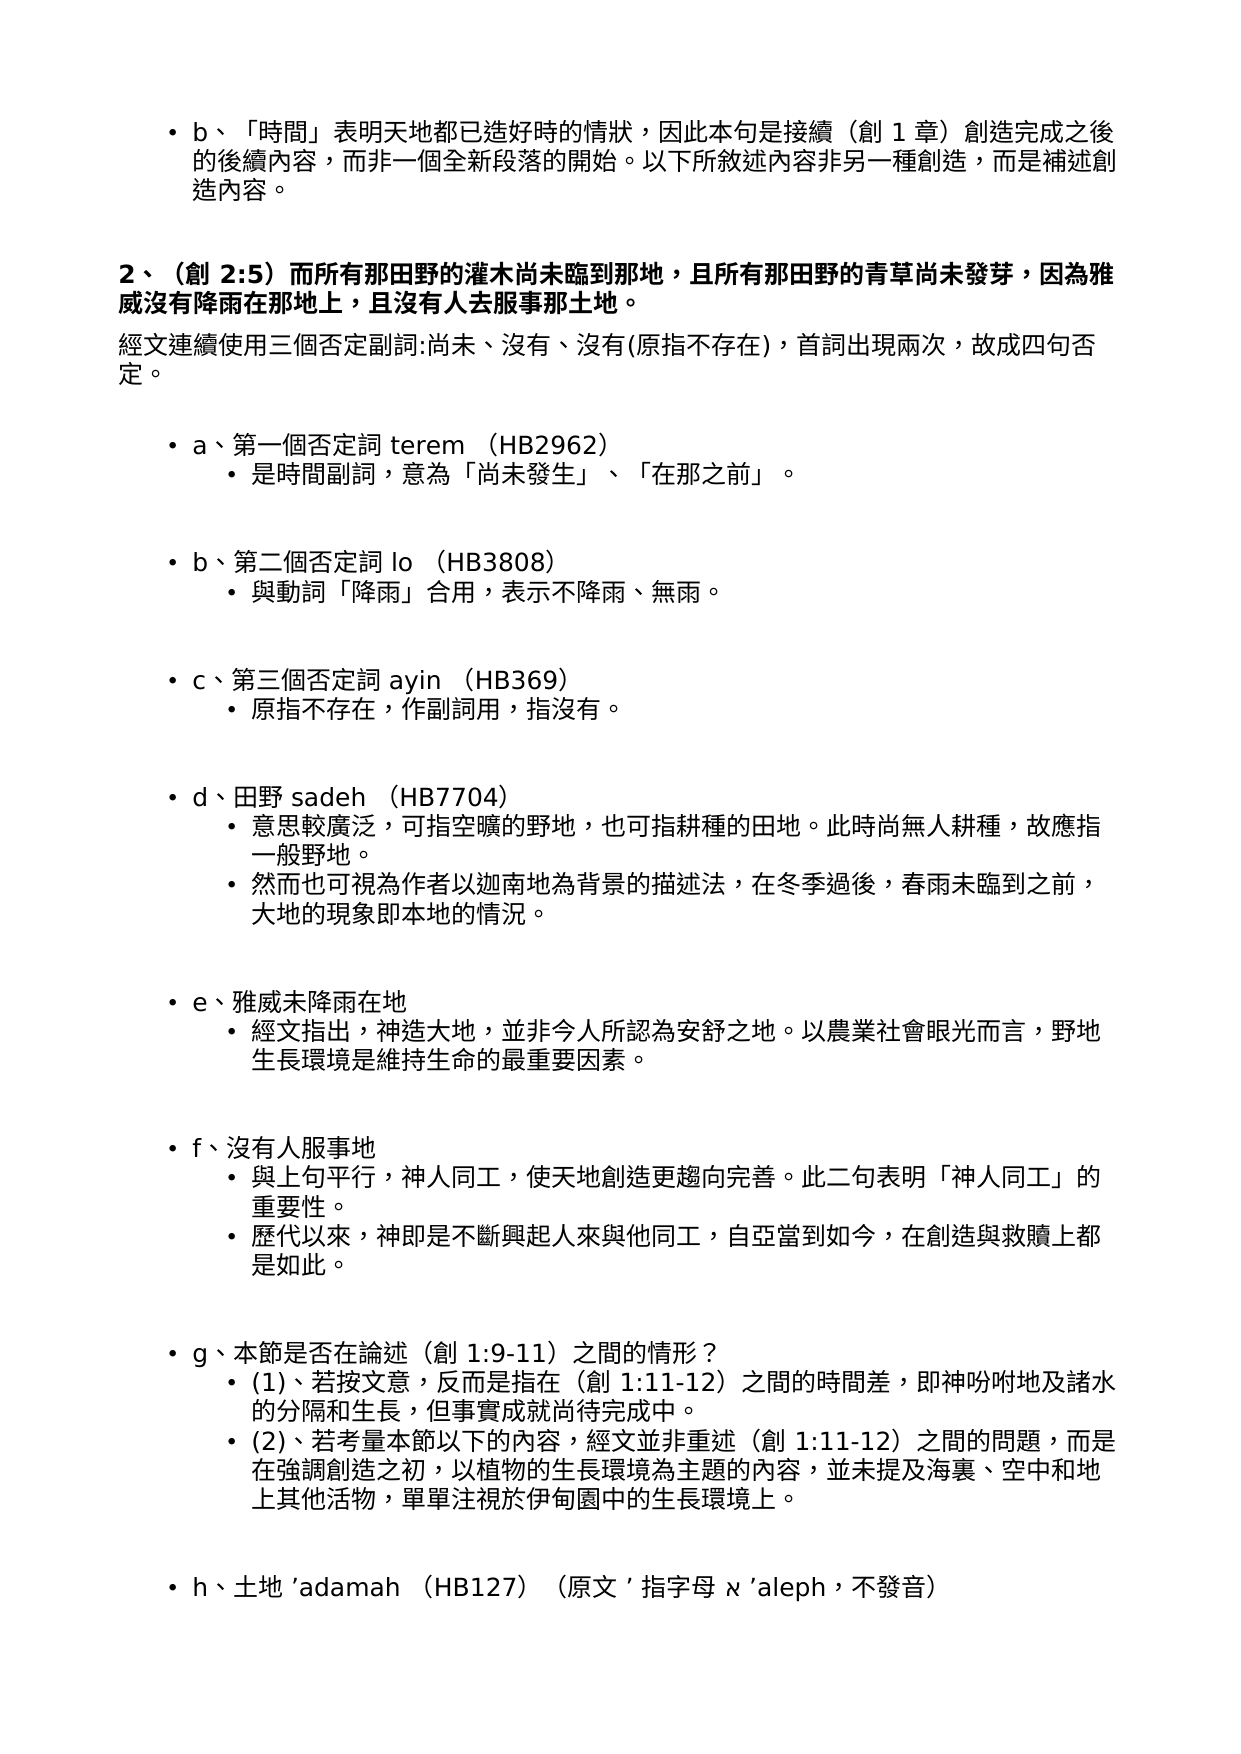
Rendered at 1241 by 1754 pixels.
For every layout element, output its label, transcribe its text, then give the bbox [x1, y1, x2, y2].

list c、第三個否定詞 ayin （HB369） [177, 666, 1122, 695]
list h、土地 ’adamah （HB127）（原文 ’ 指字母 א ’aleph，不發音） [177, 1573, 1122, 1602]
list b、第二個否定詞 lo （HB3808） [177, 548, 1122, 578]
list 意思較廣泛，可指空曠的野地，也可指耕種的田地。此時尚無人耕種，故應指一般野地。 [236, 812, 1122, 871]
list e、雅威未降雨在地 [177, 988, 1122, 1017]
list d、田野 sadeh （HB7704） [177, 783, 1122, 812]
list 然而也可視為作者以迦南地為背景的描述法，在冬季過後，春雨未臨到之前，大地的現象即本地的情況。 [236, 871, 1122, 929]
text 經文連續使用三個否定副詞:尚未、沒有、沒有(原指不存在)，首詞出現兩次，故成四句否定。 [118, 331, 1122, 389]
list 與上句平行，神人同工，使天地創造更趨向完善。此二句表明「神人同工」的重要性。 [236, 1163, 1122, 1222]
list 是時間副詞，意為「尚未發生」、「在那之前」。 [236, 460, 1122, 489]
list b、「時間」表明天地都已造好時的情狀，因此本句是接續（創 1 章）創造完成之後的後續內容，而非一個全新段落的開始。以下所敘述內容非另一種創造，而是補述創造內容。 [177, 118, 1122, 206]
list 與動詞「降雨」合用，表示不降雨、無雨。 [236, 578, 1122, 607]
list 歷代以來，神即是不斷興起人來與他同工，自亞當到如今，在創造與救贖上都是如此。 [236, 1222, 1122, 1280]
list 原指不存在，作副詞用，指沒有。 [236, 695, 1122, 724]
list f、沒有人服事地 [177, 1134, 1122, 1163]
list a、第一個否定詞 terem （HB2962） [177, 431, 1122, 460]
list (1)、若按文意，反而是指在（創 1:11-12）之間的時間差，即神吩咐地及諸水的分隔和生長，但事實成就尚待完成中。 [236, 1368, 1122, 1427]
subtitle 2、（創 2:5）而所有那田野的灌木尚未臨到那地，且所有那田野的青草尚未發芽，因為雅威沒有降雨在那地上，且沒有人去服事那土地。 [118, 260, 1122, 318]
list g、本節是否在論述（創 1:9-11）之間的情形？ [177, 1339, 1122, 1368]
list (2)、若考量本節以下的內容，經文並非重述（創 1:11-12）之間的問題，而是在強調創造之初，以植物的生長環境為主題的內容，並未提及海裏、空中和地上其他活物，單單注視於伊甸園中的生長環境上。 [236, 1427, 1122, 1514]
list 經文指出，神造大地，並非今人所認為安舒之地。以農業社會眼光而言，野地生長環境是維持生命的最重要因素。 [236, 1017, 1122, 1075]
